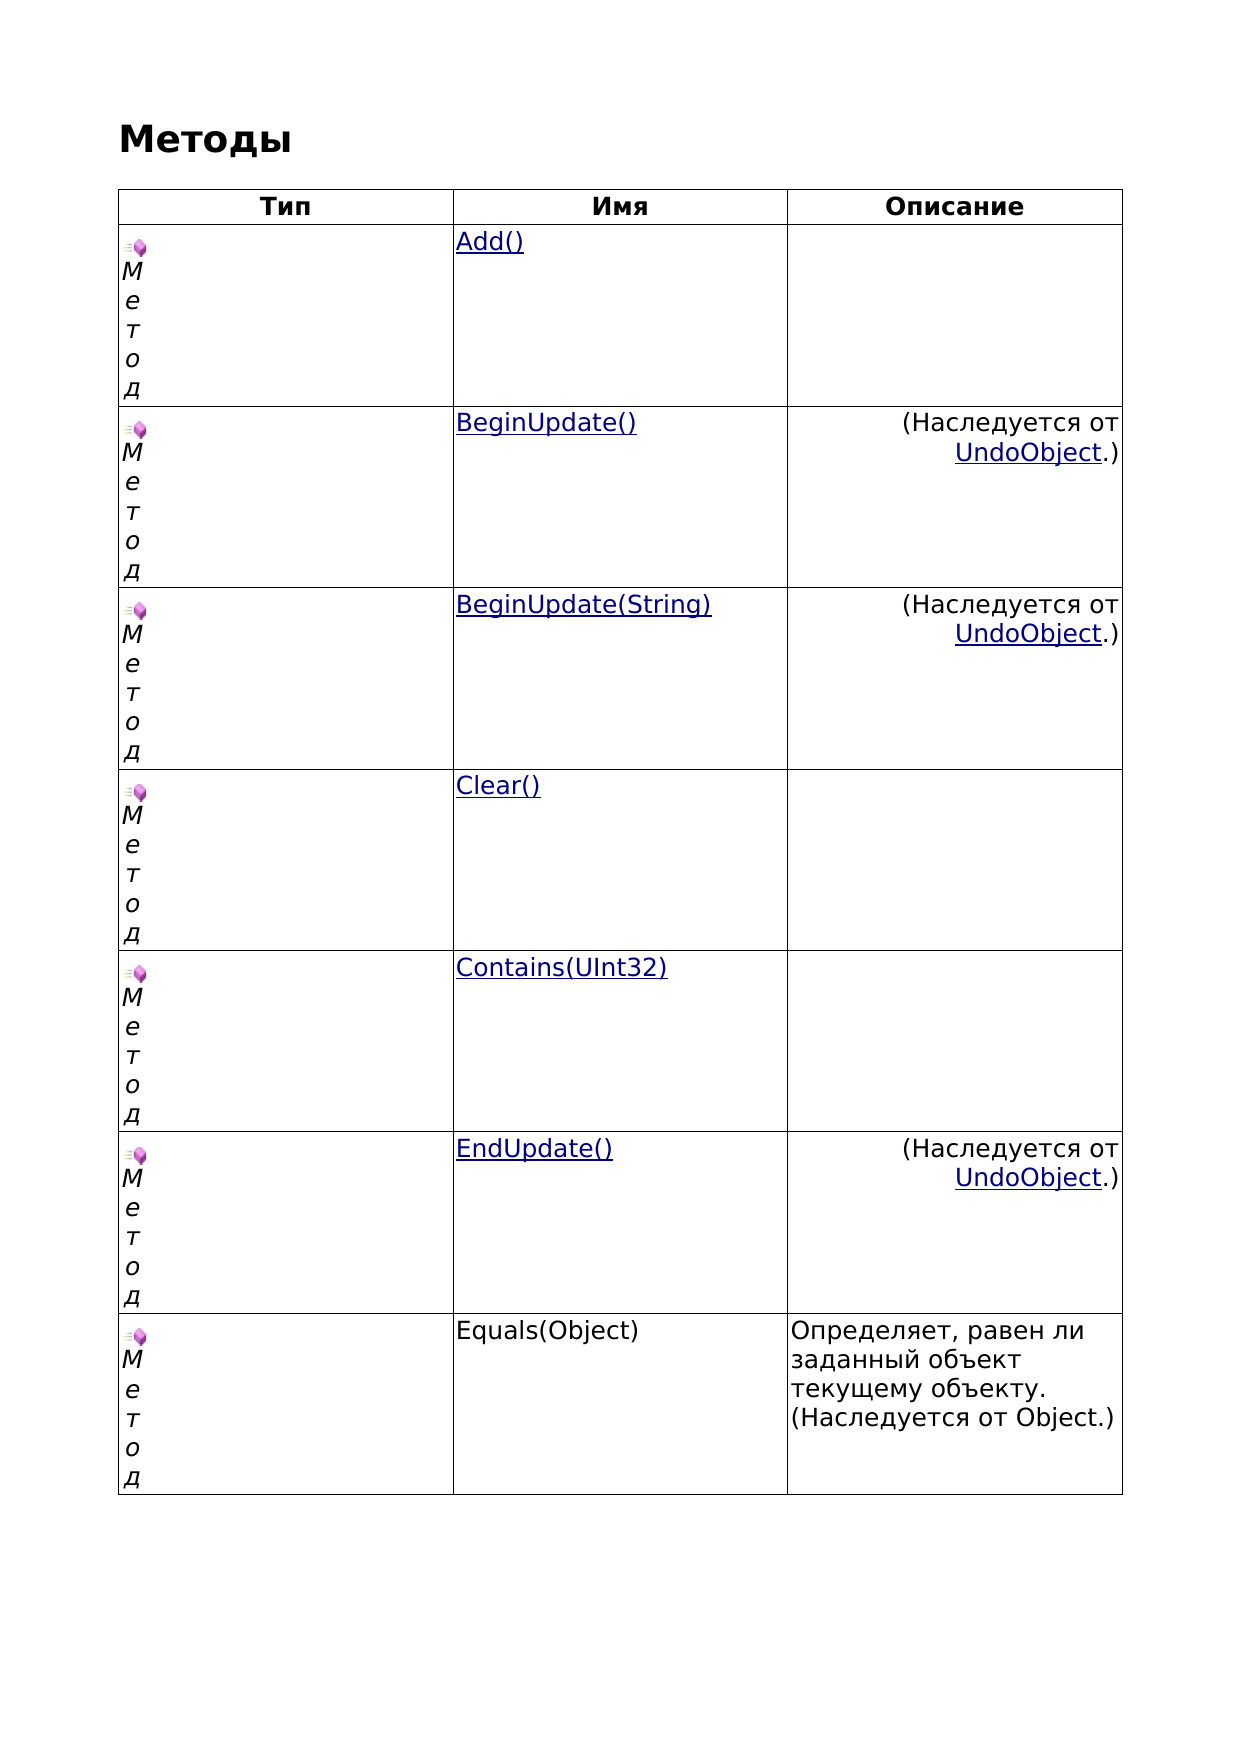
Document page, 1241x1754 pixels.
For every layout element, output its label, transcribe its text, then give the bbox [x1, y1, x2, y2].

table_header Тип [119, 190, 453, 224]
picture [121, 602, 147, 620]
table_cell [788, 225, 1122, 406]
table_cell (Наследуется от UndoObject.) [788, 1132, 1122, 1313]
picture [121, 1147, 147, 1165]
table_cell Contains(UInt32) [454, 951, 787, 1131]
table_cell [119, 770, 453, 950]
table_cell Add() [454, 225, 787, 406]
picture [121, 239, 147, 257]
table_cell [119, 588, 453, 768]
table_cell [119, 1314, 453, 1494]
table_cell BeginUpdate(String) [454, 588, 787, 768]
picture [121, 1328, 147, 1346]
table_cell Определяет, равен ли заданный объект текущему объекту. (Наследуется от Object.) [788, 1314, 1122, 1494]
picture [121, 421, 147, 439]
table_cell [119, 225, 453, 406]
table_cell Equals(Object) [454, 1314, 787, 1494]
picture [121, 784, 147, 802]
table_cell (Наследуется от UndoObject.) [788, 407, 1122, 587]
table_cell Clear() [454, 770, 787, 950]
subtitle Методы [118, 118, 1122, 162]
picture [121, 965, 147, 983]
table_header Описание [788, 190, 1122, 224]
table_cell [788, 951, 1122, 1131]
table_header Имя [454, 190, 787, 224]
table_cell BeginUpdate() [454, 407, 787, 587]
table_cell [119, 1132, 453, 1313]
table_cell [119, 407, 453, 587]
table_cell [119, 951, 453, 1131]
table_cell EndUpdate() [454, 1132, 787, 1313]
table_cell (Наследуется от UndoObject.) [788, 588, 1122, 768]
table_cell [788, 770, 1122, 950]
